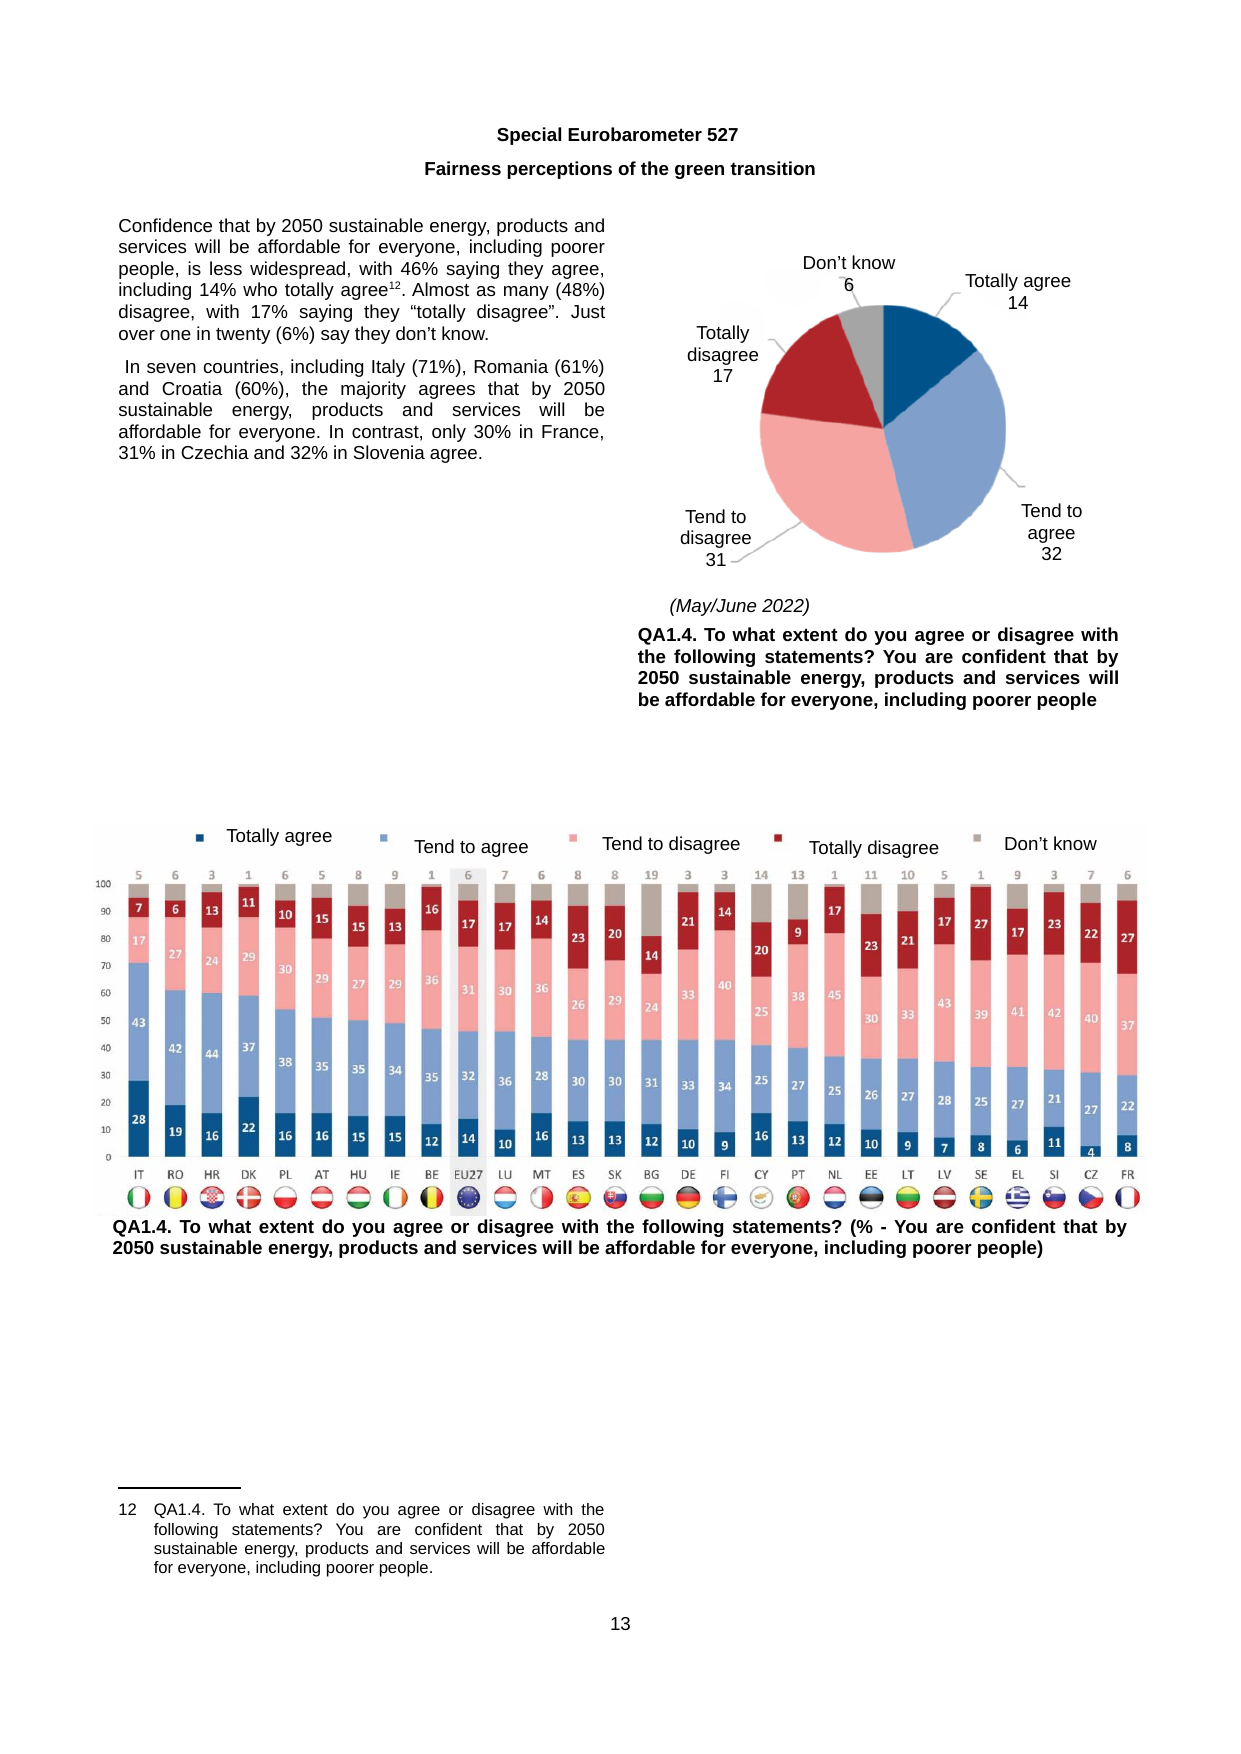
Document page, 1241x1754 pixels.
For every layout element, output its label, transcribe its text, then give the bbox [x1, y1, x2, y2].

picture [721, 270, 1027, 564]
text In seven countries, including Italy (71%), Romania (61%) and Croatia (60%), the majority agrees that by 2050 sustainable energy, products and services will be affordable for everyone. In contrast, only 30% in France, 31% in Czechia and 32% in Slovenia agree. [118, 356, 605, 463]
text QA1.4. To what extent do you agree or disagree with the following statements? (% - You are confident that by 2050 sustainable energy, products and services will be affordable for everyone, including poorer people) [112, 1216, 1129, 1258]
picture [93, 823, 1148, 1216]
text Confidence that by 2050 sustainable energy, products and services will be affordable for everyone, including poorer people, is less widespread, with 46% saying they agree, including 14% who totally agree. Almost as many (48%) disagree, with 17% saying they “totally disagree”. Just over one in twenty (6%) say they don’t know. [118, 214, 605, 344]
text QA1.4. To what extent do you agree or disagree with the following statements? You are confident that by 2050 sustainable energy, products and services will be affordable for everyone, including poorer people [638, 257, 1119, 710]
text QA1.4. To what extent do you agree or disagree with the following statements? You are confident that by 2050 sustainable energy, products and services will be affordable for everyone, including poorer people. [118, 1500, 605, 1577]
